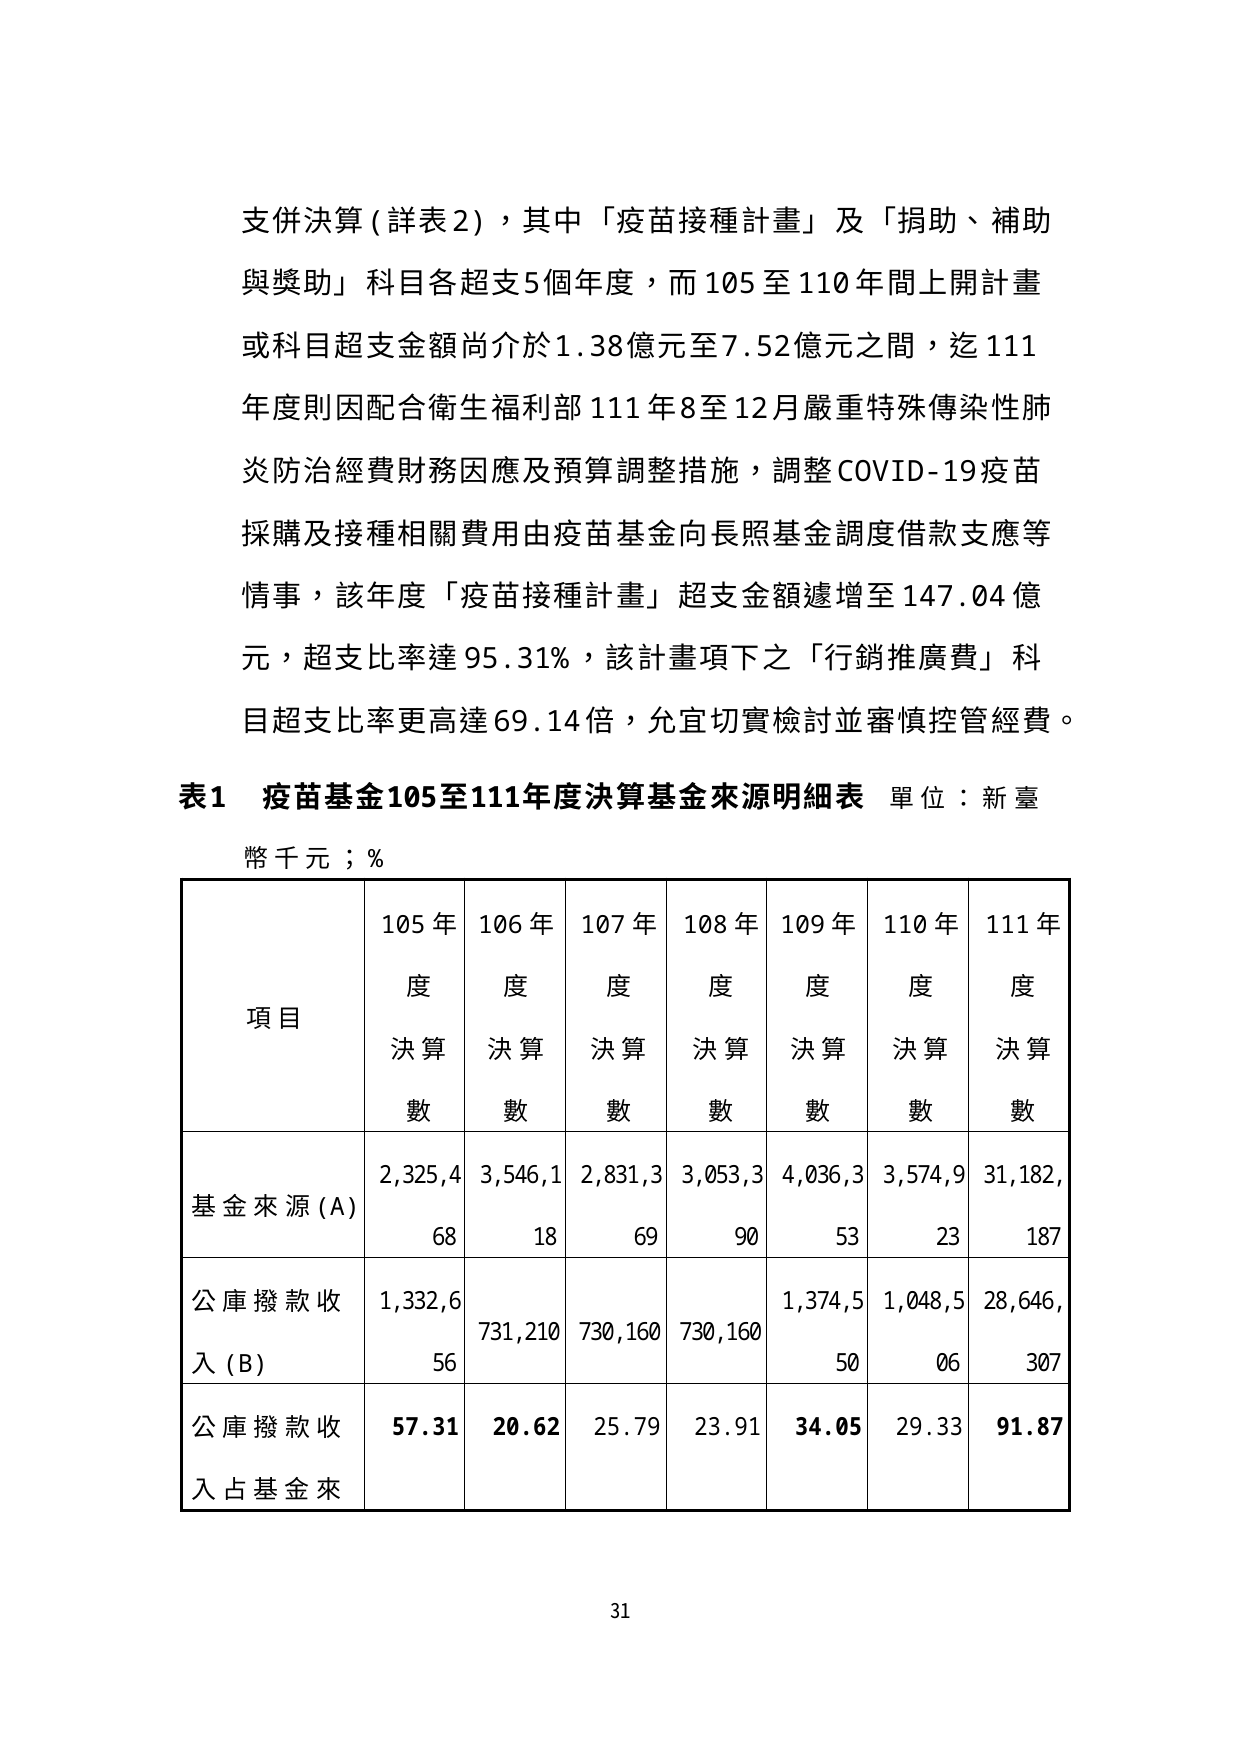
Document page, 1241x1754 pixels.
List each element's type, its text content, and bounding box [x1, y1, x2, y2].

table_cell 3,546,118 [465, 1132, 565, 1257]
table_header 111年度 決算數 [969, 881, 1068, 1131]
table_header 109年度 決算數 [767, 881, 867, 1131]
table_cell 730,160 [566, 1258, 666, 1383]
table_cell 23.91 [667, 1384, 766, 1509]
table_cell 57.31 [365, 1384, 464, 1509]
table_header 108年度 決算數 [667, 881, 766, 1131]
text 表1 疫苗基金105至111年度決算基金來源明細表 單位：新臺幣千元；% [173, 753, 1063, 878]
table_cell 25.79 [566, 1384, 666, 1509]
table_cell 1,374,550 [767, 1258, 867, 1383]
table_header 110年度 決算數 [868, 881, 968, 1131]
table_header 105年度 決算數 [365, 881, 464, 1131]
table_cell 91.87 [969, 1384, 1068, 1509]
table_cell 1,048,506 [868, 1258, 968, 1383]
table_cell 公庫撥款收入(B) [183, 1258, 364, 1383]
table_cell 2,325,468 [365, 1132, 464, 1257]
table_cell 2,831,369 [566, 1132, 666, 1257]
table_cell 730,160 [667, 1258, 766, 1383]
table_cell 34.05 [767, 1384, 867, 1509]
table_header 106年度 決算數 [465, 881, 565, 1131]
text 以疫苗基金105至111年度決算基金來源觀之(詳表1)，公庫撥款收入占基金來源之比率，於105年度占比逾5成以上，自106至110年度則降至20.62%至34.05%之間，迄111年度則因配合嚴重特殊傳染性肺炎防治經費財務因應及預算調整措施，占比升至91.87%；而105至111年度疫苗基金「疫苗接種計畫」或其項下之「捐助、補助與獎助」、「行銷推廣費」科目已連續7年因預算編列不敷支應辦理超支併決算(詳表2)，其中「疫苗接種計畫」及「捐助、補助與獎助」科目各超支5個年度，而105至110年間上開計畫或科目超支金額尚介於1.38億元至7.52億元之間，迄111年度則因配合衛生福利部111年8至12月嚴重特殊傳染性肺炎防治經費財務因應及預算調整措施，調整COVID-19疫苗採購及接種相關費用由疫苗基金向長照基金調度借款支應等情事，該年度「疫苗接種計畫」超支金額遽增至147.04億元，超支比率達95.31%，該計畫項下之「行銷推廣費」科目超支比率更高達69.14倍，允宜切實檢討並審慎控管經費。 [236, 177, 1063, 740]
table_cell 1,332,656 [365, 1258, 464, 1383]
table_cell 29.33 [868, 1384, 968, 1509]
table_cell 20.62 [465, 1384, 565, 1509]
table_cell 基金來源(A) [183, 1132, 364, 1257]
table_cell 3,053,390 [667, 1132, 766, 1257]
table_cell 31,182,187 [969, 1132, 1068, 1257]
table_cell 3,574,923 [868, 1132, 968, 1257]
table_cell 4,036,353 [767, 1132, 867, 1257]
table_cell 28,646,307 [969, 1258, 1068, 1383]
table_header 項目 [183, 881, 364, 1131]
table_cell 731,210 [465, 1258, 565, 1383]
table_header 107年度 決算數 [566, 881, 666, 1131]
table_cell 公庫撥款收入占基金來 [183, 1384, 364, 1509]
